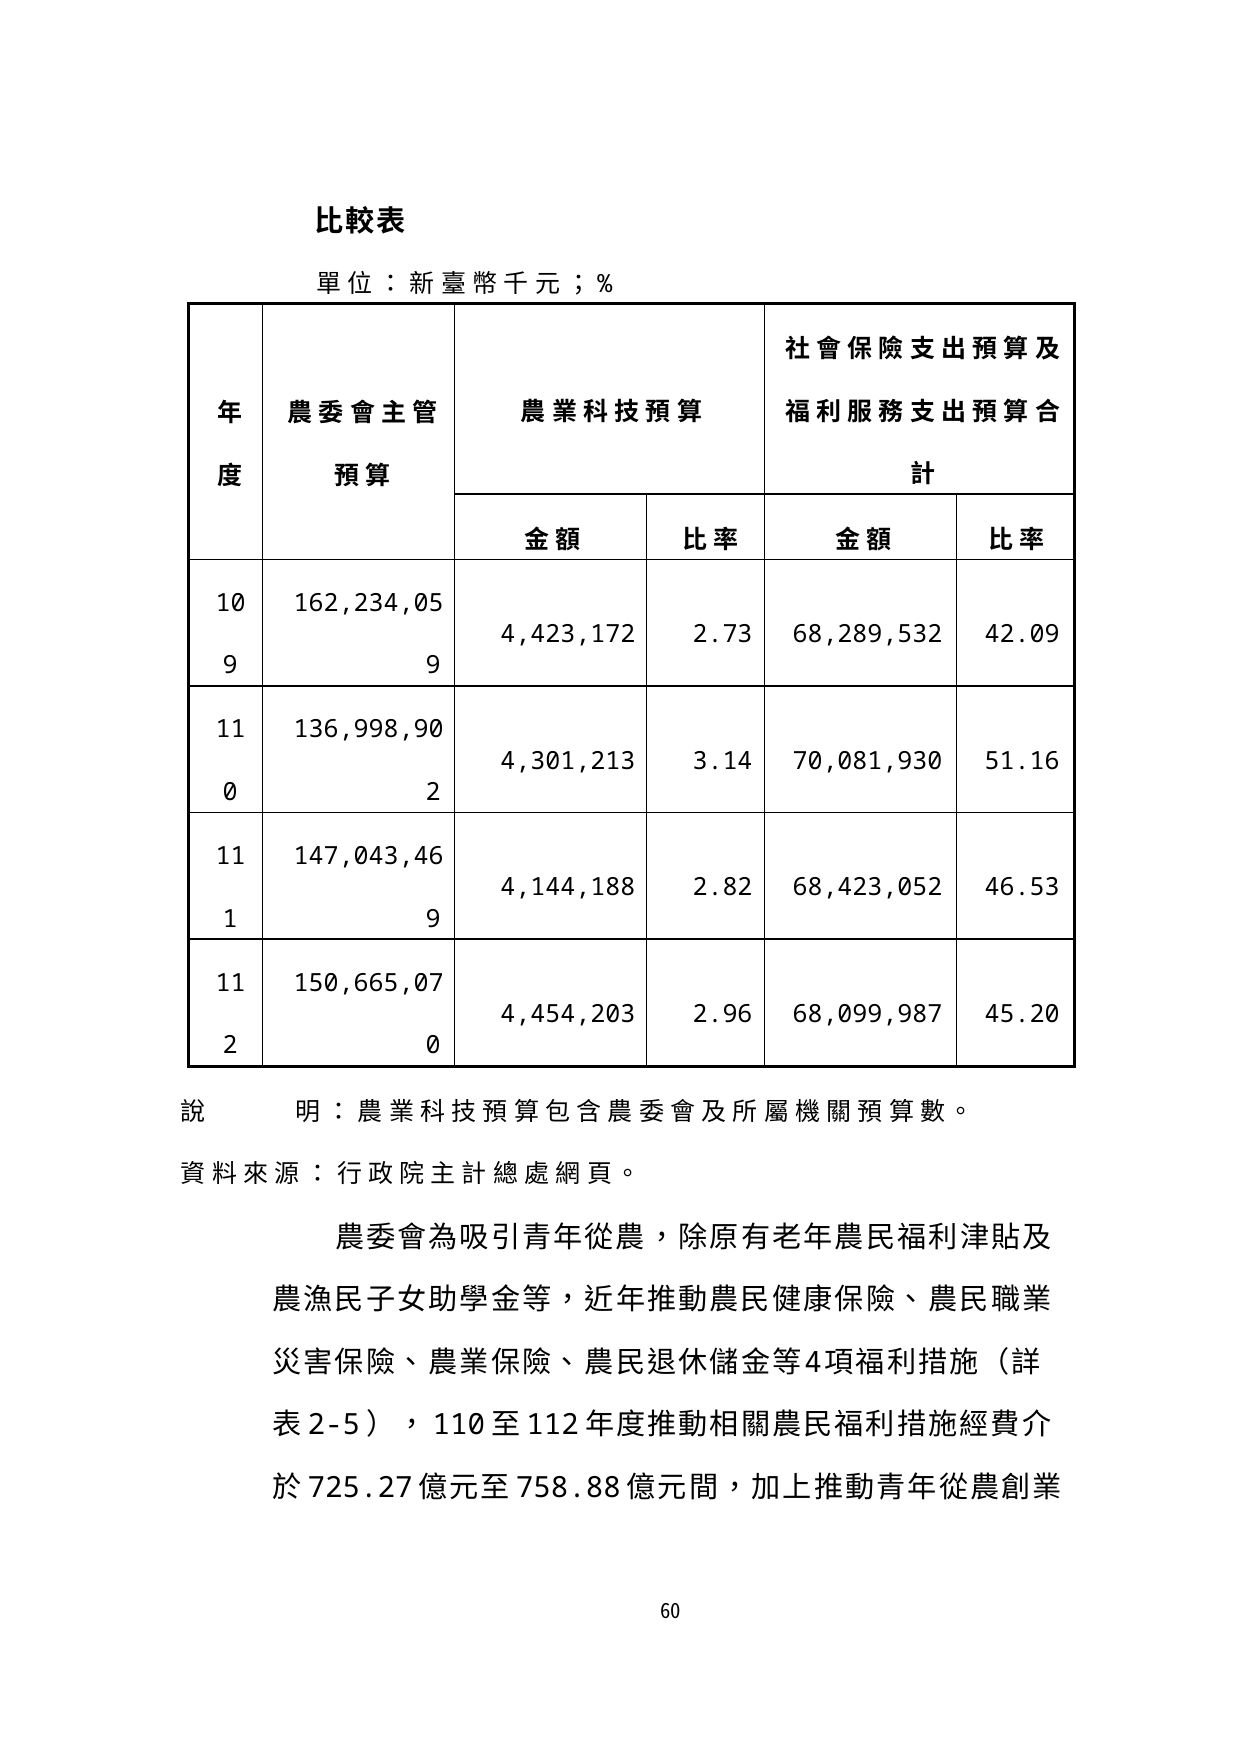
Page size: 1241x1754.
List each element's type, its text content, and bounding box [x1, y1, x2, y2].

table_cell 46.53 [957, 813, 1073, 938]
table_header 年度 [190, 305, 262, 558]
table_cell 68,289,532 [765, 560, 956, 685]
table_cell 51.16 [957, 687, 1073, 812]
table_cell 比率 [957, 495, 1073, 558]
table_cell 4,423,172 [455, 560, 646, 685]
table_cell 68,423,052 [765, 813, 956, 938]
text 比較表 單位：新臺幣千元；% [177, 177, 1063, 302]
table_cell 70,081,930 [765, 687, 956, 812]
table_cell 4,454,203 [455, 940, 646, 1065]
table_cell 150,665,070 [263, 940, 454, 1065]
table_cell 147,043,469 [263, 813, 454, 938]
table_header 農業科技預算 [455, 305, 764, 493]
table_header 社會保險支出預算及 福利服務支出預算合計 [765, 305, 1073, 493]
table_cell 162,234,059 [263, 560, 454, 685]
table_header 農委會主管 預算 [263, 305, 454, 558]
text 農委會為吸引青年從農，除原有老年農民福利津貼及農漁民子女助學金等，近年推動農民健康保險、農民職業災害保險、農業保險、農民退休儲金等4項福利措施（詳表2-5），110至112年度推動相關農民福利措施經費介於725.27億元至758.88億元間，加上推動青年從農創業 [266, 1193, 1063, 1505]
table_cell 109 [190, 560, 262, 685]
table_cell 金額 [765, 495, 956, 558]
table_cell 金額 [455, 495, 646, 558]
table_cell 110 [190, 687, 262, 812]
table_cell 2.82 [647, 813, 764, 938]
table_cell 42.09 [957, 560, 1073, 685]
table_cell 3.14 [647, 687, 764, 812]
table_cell 111 [190, 813, 262, 938]
table_cell 136,998,902 [263, 687, 454, 812]
table_cell 68,099,987 [765, 940, 956, 1065]
text 資料來源：行政院主計總處網頁。 [177, 1130, 1063, 1193]
table_cell 4,144,188 [455, 813, 646, 938]
table_cell 45.20 [957, 940, 1073, 1065]
text 說 明：農業科技預算包含農委會及所屬機關預算數。 [177, 1068, 1063, 1130]
table_cell 4,301,213 [455, 687, 646, 812]
table_cell 比率 [647, 495, 764, 558]
table_cell 2.73 [647, 560, 764, 685]
table_cell 2.96 [647, 940, 764, 1065]
table_cell 112 [190, 940, 262, 1065]
